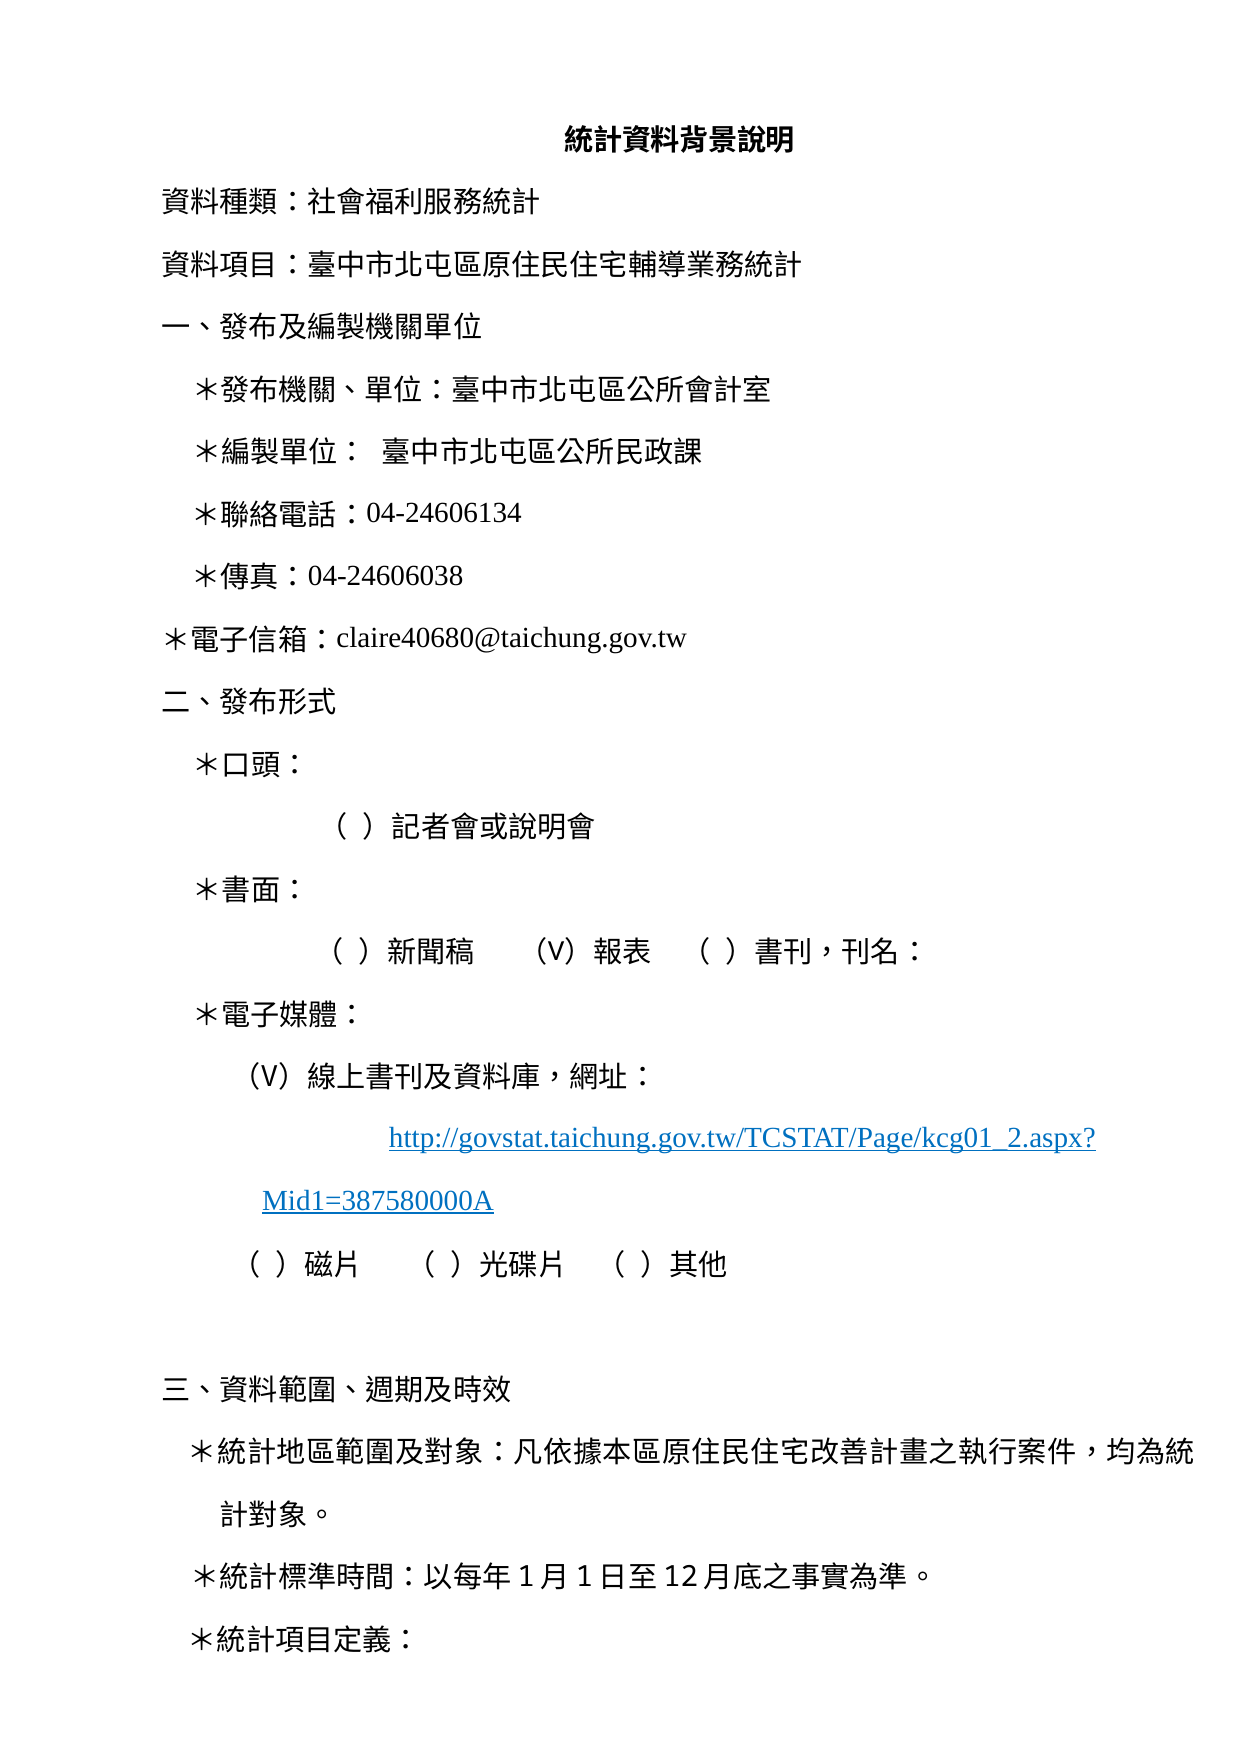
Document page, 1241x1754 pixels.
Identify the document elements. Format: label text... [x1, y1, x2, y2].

table_header 統計資料背景說明 資料種類：社會福利服務統計 資料項目：臺中市北屯區原住民住宅輔導業務統計 一、發布及編製機關單位 ＊發布機關、單位：臺中市北屯區公所會計室 ＊編製單位： 臺中市北屯區公所民政課 ＊聯絡電話：04-24606134 ＊傳真：04-24606038 ＊電子信箱：claire40680@taichung.gov.tw 二、發布形式 口頭： （ ）記者會或說明會 書面： （ ）新聞稿 （V）報表 （ ）書刊，刊名： ＊電子媒體： （V）線上書刊及資料庫，網址： http://govstat.taichung.gov.tw/TCSTAT/Page/kcg01_2.aspx?Mid1=387580000A （ ）磁片 （ ）光碟片 （ ）其他 三、資料範圍、週期及時效 ＊統計地區範圍及對象：凡依據本區原住民住宅改善計畫之執行案件，均為統計對象。 ＊統計標準時間：以每年1月1日至12月底之事實為準。 ＊統計項目定義： [150, 96, 1209, 1658]
